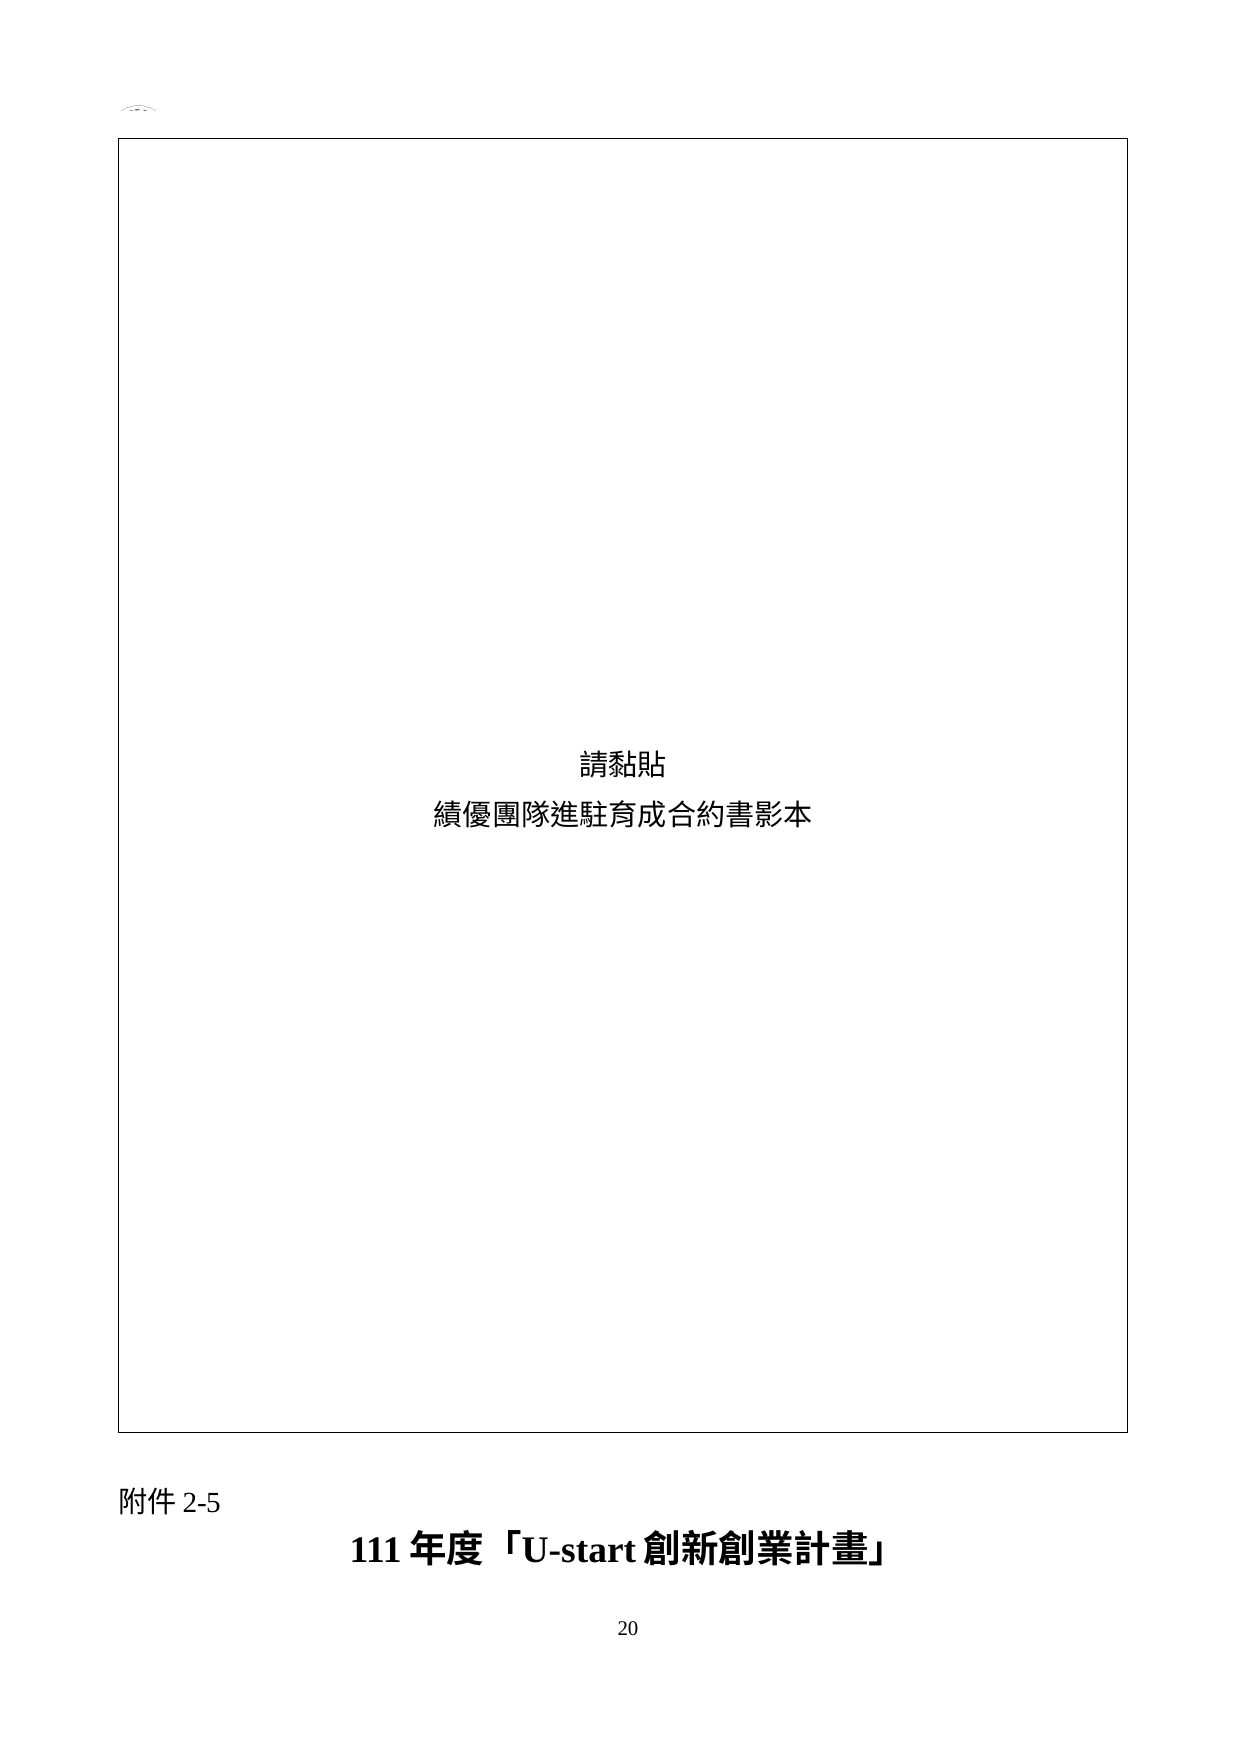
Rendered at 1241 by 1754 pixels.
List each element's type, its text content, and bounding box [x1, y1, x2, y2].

text 附件2-5 [118, 1472, 1137, 1522]
text 111年度「U-start創新創業計畫」 [118, 1522, 1137, 1572]
table_header 請黏貼 績優團隊進駐育成合約書影本 [119, 139, 1127, 1432]
